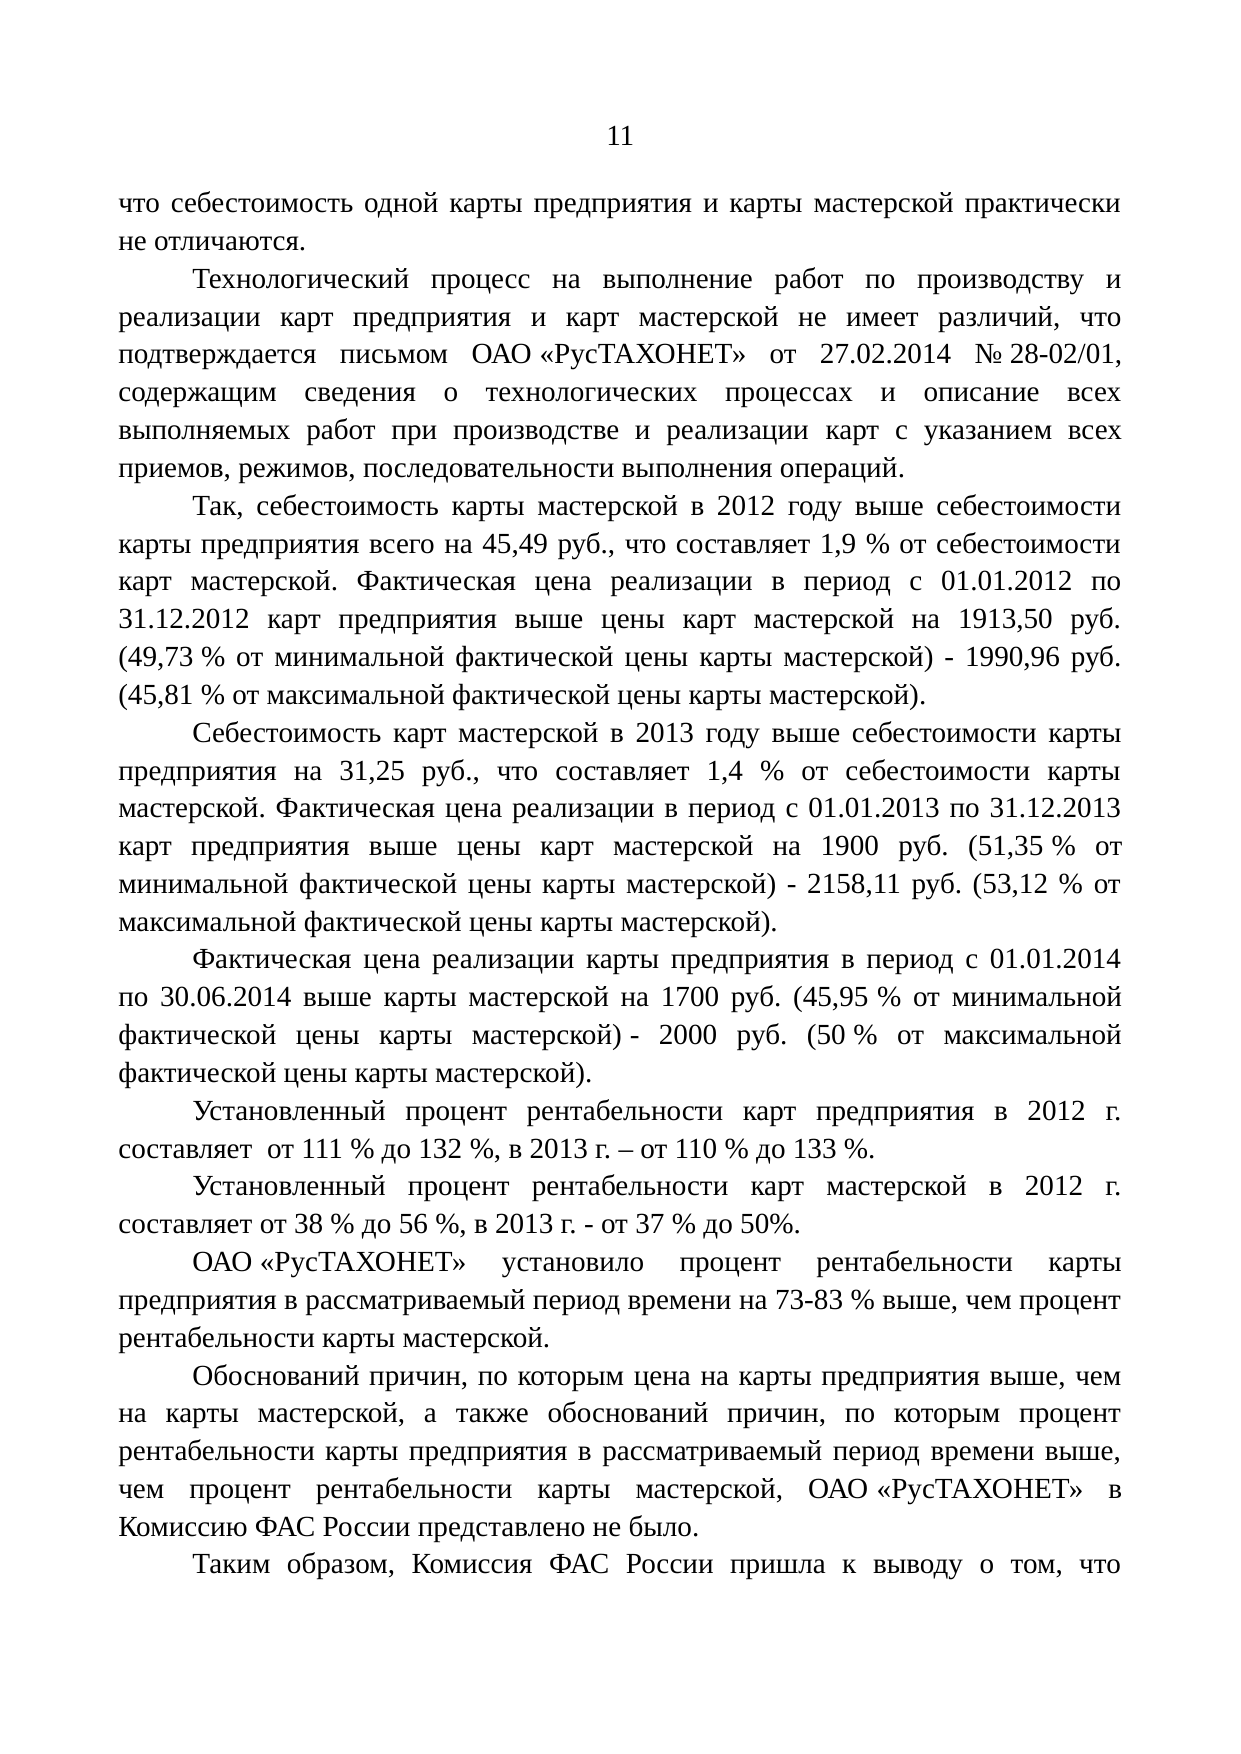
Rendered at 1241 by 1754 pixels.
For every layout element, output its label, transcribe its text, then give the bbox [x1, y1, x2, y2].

text Таким образом, Комиссия ФАС России пришла к выводу о том, что [118, 1542, 1122, 1580]
text Установленный процент рентабельности карт предприятия в 2012 г. составляет от 111 % до 132 %, в 2013 г. – от 110 % до 133 %. [118, 1089, 1122, 1164]
text Так, себестоимость карты мастерской в 2012 году выше себестоимости карты предприятия всего на 45,49 руб., что составляет 1,9 % от себестоимости карт мастерской. Фактическая цена реализации в период с 01.01.2012 по 31.12.2012 карт предприятия выше цены карт мастерской на 1913,50 руб. (49,73 % от минимальной фактической цены карты мастерской) - 1990,96 руб. (45,81 % от максимальной фактической цены карты мастерской). [118, 484, 1122, 711]
text что себестоимость одной карты предприятия и карты мастерской практически не отличаются. [118, 181, 1122, 257]
text Фактическая цена реализации карты предприятия в период с 01.01.2014 по 30.06.2014 выше карты мастерской на 1700 руб. (45,95 % от минимальной фактической цены карты мастерской) - 2000 руб. (50 % от максимальной фактической цены карты мастерской). [118, 937, 1122, 1089]
text ОАО «РусТАХОНЕТ» установило процент рентабельности карты предприятия в рассматриваемый период времени на 73-83 % выше, чем процент рентабельности карты мастерской. [118, 1240, 1122, 1353]
text Технологический процесс на выполнение работ по производству и реализации карт предприятия и карт мастерской не имеет различий, что подтверждается письмом ОАО «РусТАХОНЕТ» от 27.02.2014 № 28-02/01, содержащим сведения о технологических процессах и описание всех выполняемых работ при производстве и реализации карт с указанием всех приемов, режимов, последовательности выполнения операций. [118, 257, 1122, 484]
text Себестоимость карт мастерской в 2013 году выше себестоимости карты предприятия на 31,25 руб., что составляет 1,4 % от себестоимости карты мастерской. Фактическая цена реализации в период с 01.01.2013 по 31.12.2013 карт предприятия выше цены карт мастерской на 1900 руб. (51,35 % от минимальной фактической цены карты мастерской) - 2158,11 руб. (53,12 % от максимальной фактической цены карты мастерской). [118, 711, 1122, 937]
text Установленный процент рентабельности карт мастерской в 2012 г. составляет от 38 % до 56 %, в 2013 г. - от 37 % до 50%. [118, 1164, 1122, 1240]
text Обоснований причин, по которым цена на карты предприятия выше, чем на карты мастерской, а также обоснований причин, по которым процент рентабельности карты предприятия в рассматриваемый период времени выше, чем процент рентабельности карты мастерской, ОАО «РусТАХОНЕТ» в Комиссию ФАС России представлено не было. [118, 1353, 1122, 1542]
